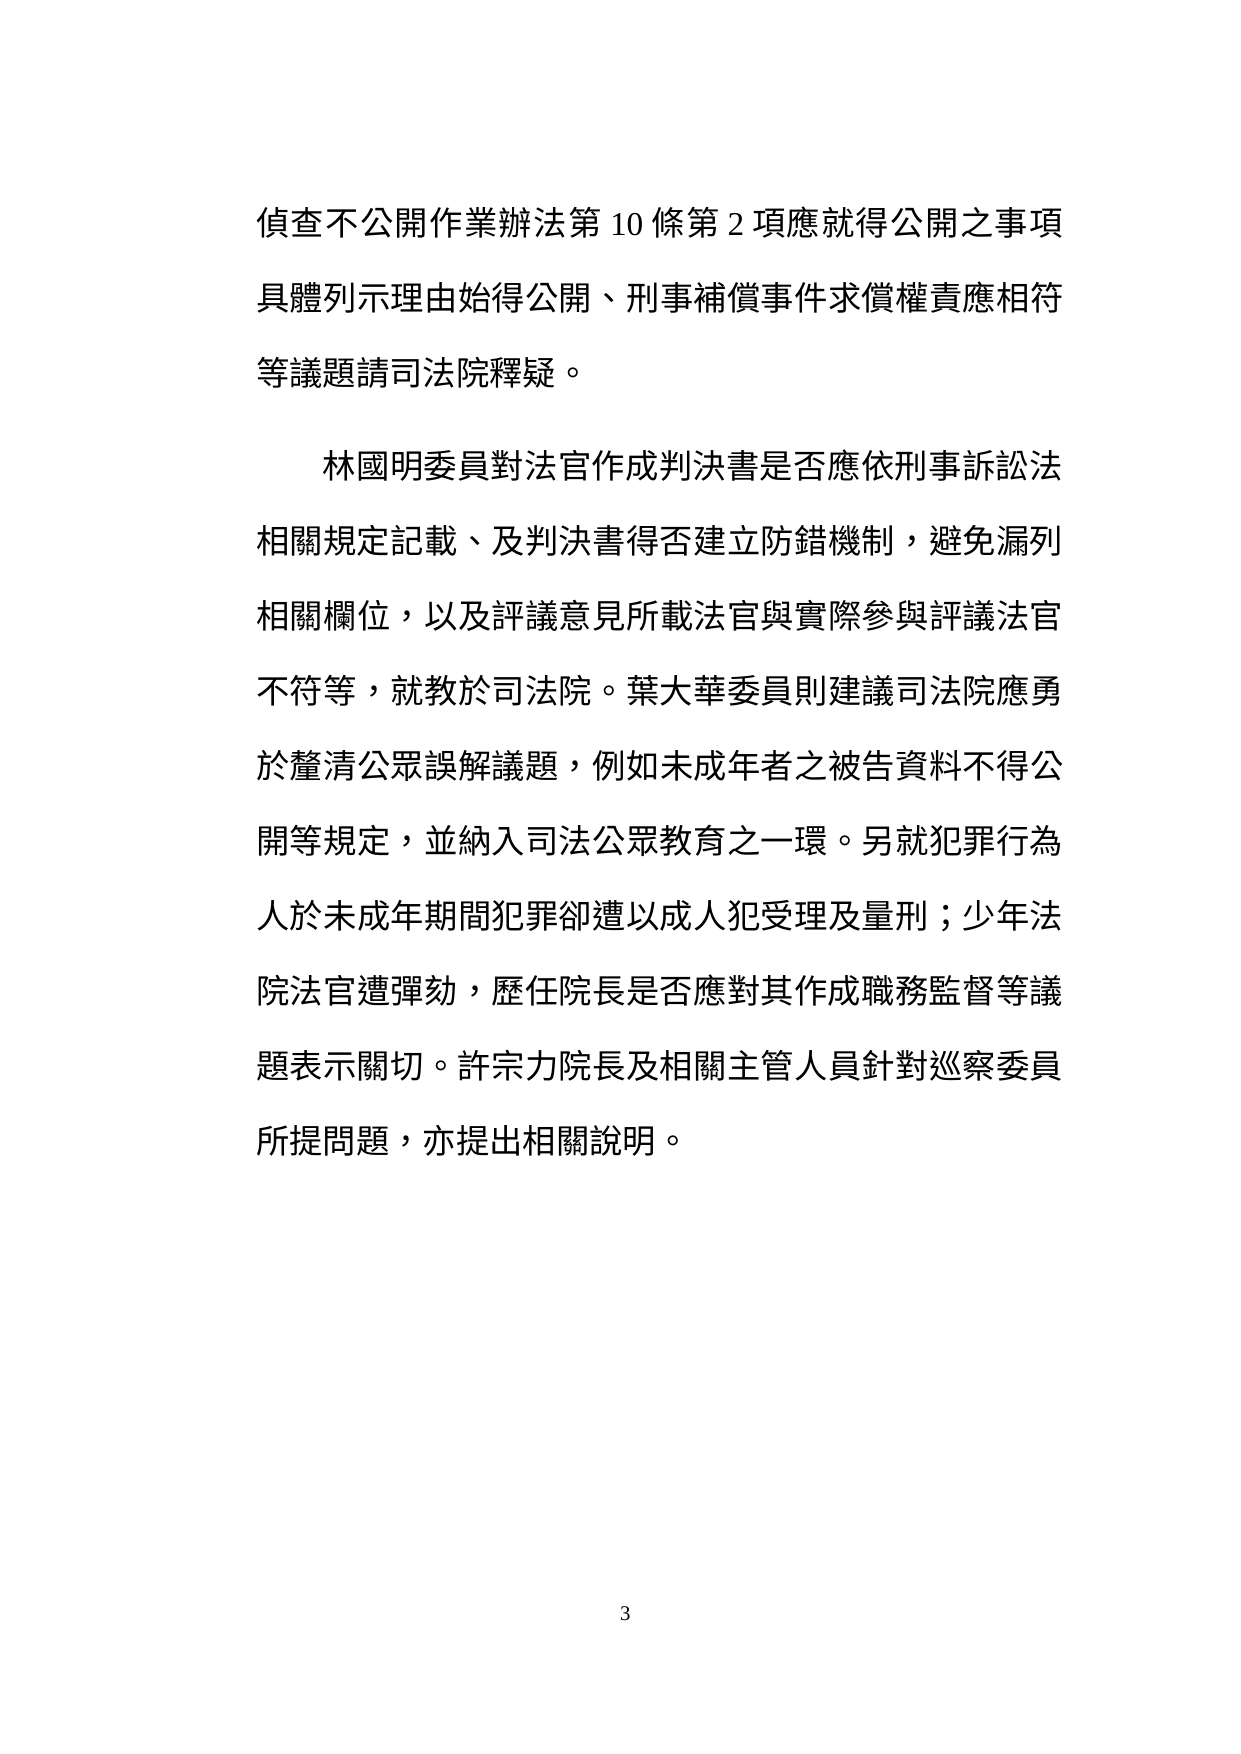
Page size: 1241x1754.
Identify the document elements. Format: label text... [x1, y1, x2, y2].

text 林國明委員對法官作成判決書是否應依刑事訴訟法相關規定記載、及判決書得否建立防錯機制，避免漏列相關欄位，以及評議意見所載法官與實際參與評議法官不符等，就教於司法院。葉大華委員則建議司法院應勇於釐清公眾誤解議題，例如未成年者之被告資料不得公開等規定，並納入司法公眾教育之一環。另就犯罪行為人於未成年期間犯罪卻遭以成人犯受理及量刑；少年法院法官遭彈劾，歷任院長是否應對其作成職務監督等議題表示關切。許宗力院長及相關主管人員針對巡察委員所提問題，亦提出相關說明。 [256, 427, 1063, 1177]
text 高涌誠委員就「消除對婦女一切形式歧視公約」(CEDAW)審查所關切之議題，提出強化性別統計、保障性侵被害人之司法程序、研究分析國內法院適用CEDAW情形及提升司法人員性平意識等呼籲。另對跨國同婚、完善檢察官不起訴或緩起訴處分之外部監督機制、國民法官法通過後審判長主持評議會議之專業訓練、偵查不公開作業辦法第10條第2項應就得公開之事項具體列示理由始得公開、刑事補償事件求償權責應相符等議題請司法院釋疑。 [256, 183, 1063, 408]
